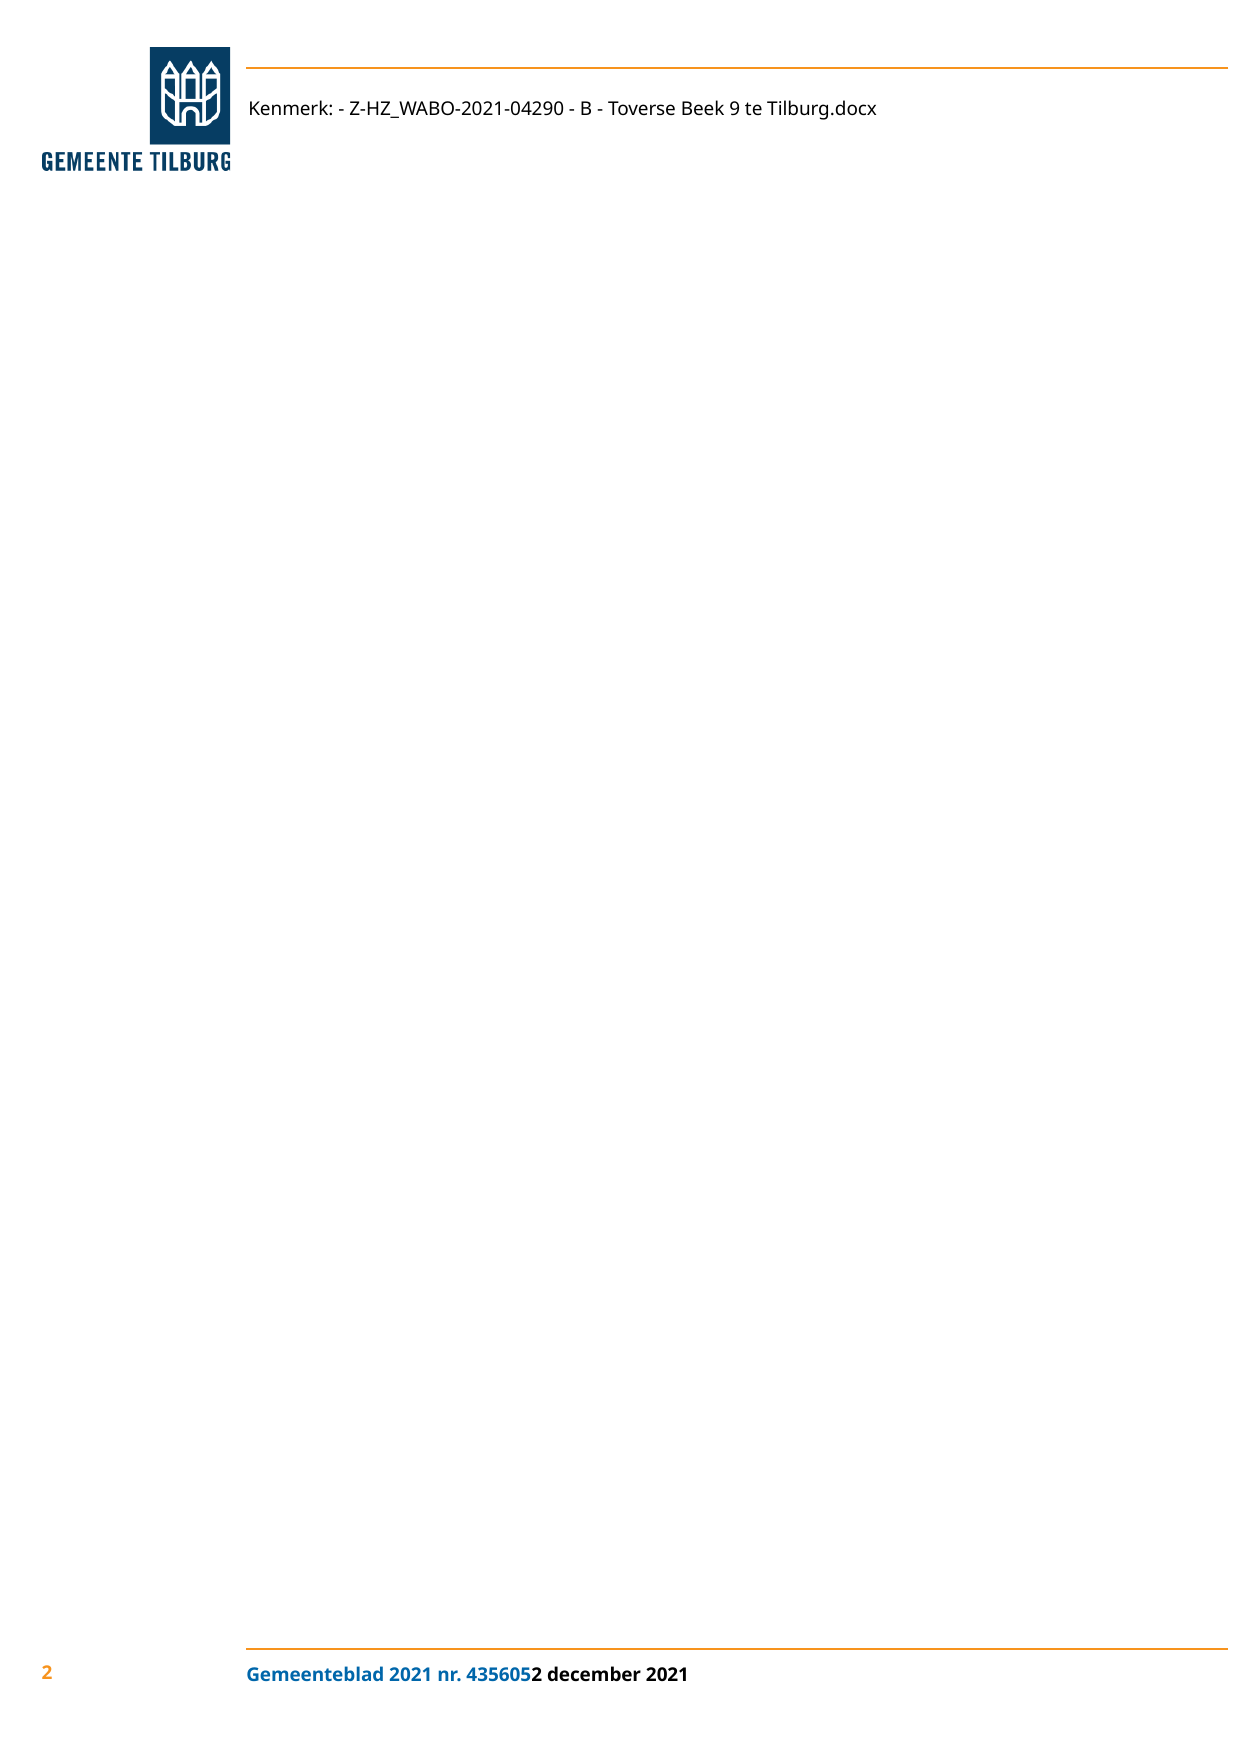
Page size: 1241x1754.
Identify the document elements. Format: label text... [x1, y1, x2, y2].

text Kenmerk: - Z-HZ_WABO-2021-04290 - B - Toverse Beek 9 te Tilburg.docx [248, 95, 1152, 121]
picture [41, 47, 231, 172]
